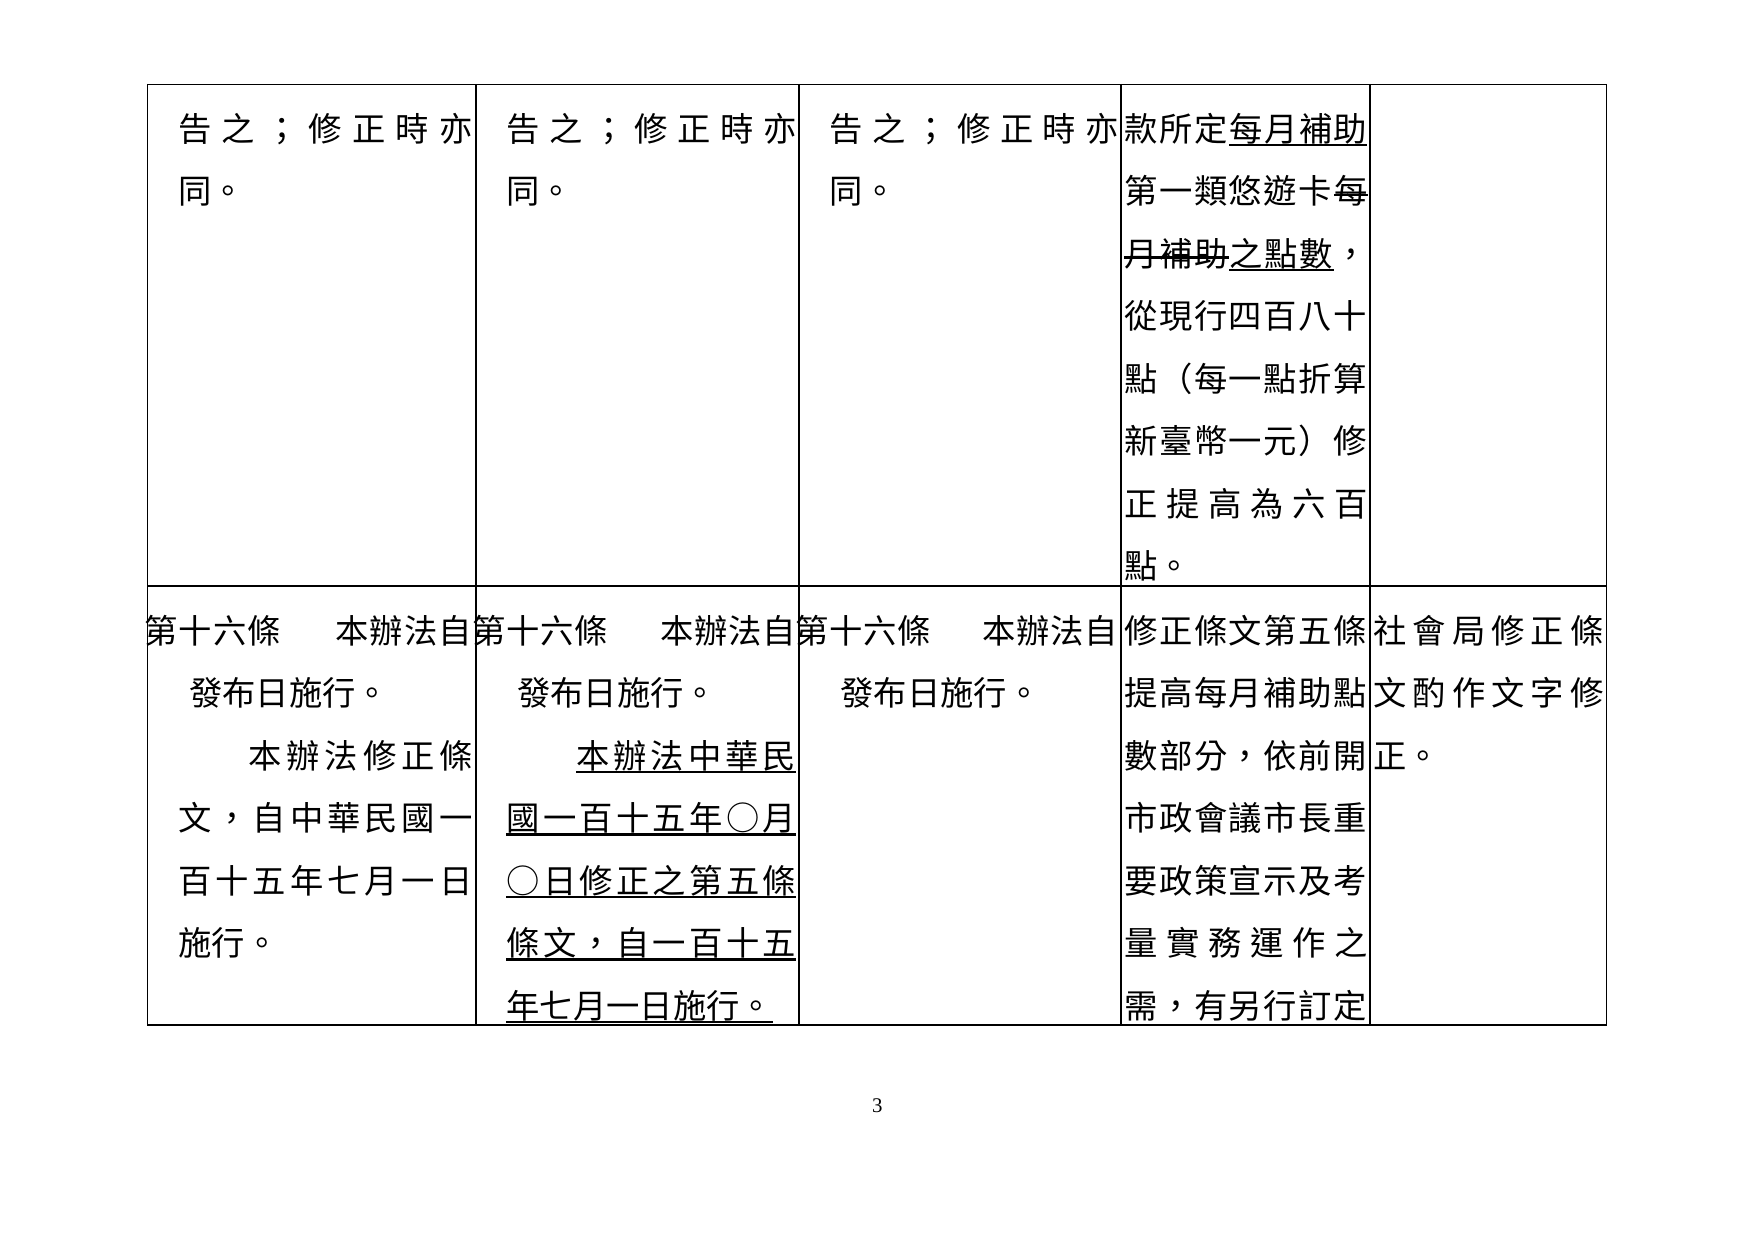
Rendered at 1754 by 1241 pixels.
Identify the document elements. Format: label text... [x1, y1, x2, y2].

table_cell 社會局修正說明酌作文字修正。 [1371, 85, 1606, 585]
table_cell 第十六條 本辦法自發布日施行。 [800, 587, 1120, 1024]
table_cell 第五條 本辦法補助基準如下： 一、第一類悠遊卡：每月補助六百點（以下簡稱點數），每一點折算新臺幣一元，搭乘國內大眾運輸工具補助半價。 二、第二類悠遊卡：搭乘國內大眾運輸工具補助半價。 三、第三類悠遊卡：陪同搭乘國內大眾運輸工具補助半價。 前項第一款所定點數之使用範圍與方式及前項所稱國內大眾運輸工具之種類，由本府公告之；修正時亦同。 [148, 85, 475, 585]
table_cell 款所定每月補助第一類悠遊卡每月補助之點數，從現行四百八十點（每一點折算新臺幣一元）修正提高為六百點。 [1122, 85, 1369, 585]
table_cell 第十六條 本辦法自發布日施行。 本辦法中華民國一百十五年○月○日修正之第五條條文，自一百十五年七月一日施行。 [477, 587, 798, 1024]
table_cell 第十六條 本辦法自發布日施行。 本辦法修正條文，自中華民國一百十五年七月一日施行。 [148, 587, 475, 1024]
table_cell 第五條 本辦法補助基準如下： 一、第一類悠遊卡：每月補助四百八十點（以下簡稱點數），每一點折算新臺幣一元，搭乘國內大眾運輸工具補助半價。 二、第二類悠遊卡：搭乘國內大眾運輸工具補助半價。 三、第三類悠遊卡：陪同搭乘國內大眾運輸工具補助半價。 前項第一款所定點數之使用範圍與方式及前項所稱國內大眾運輸工具之種類，由本府公告之；修正時亦同。 [800, 85, 1120, 585]
table_cell 第五條 本辦法補助基準如下： 一、第一類悠遊卡：每月補助六百點（以下簡稱點數），每一點折算新臺幣一元，搭乘國內大眾運輸工具補助半價。 二、第二類悠遊卡：搭乘國內大眾運輸工具補助半價。 三、第三類悠遊卡：陪同搭乘國內大眾運輸工具補助半價。 前項第一款所定點數之使用範圍與方式及前項所稱國內大眾運輸工具之種類，由本府公告之；修正時亦同。 [477, 85, 798, 585]
table_cell 社會局修正條文酌作文字修正。 [1371, 587, 1606, 1024]
table_cell 修正條文第五條提高每月補助點數部分，依前開市政會議市長重要政策宣示及考量實務運作之需，有另行訂定 [1122, 587, 1369, 1024]
